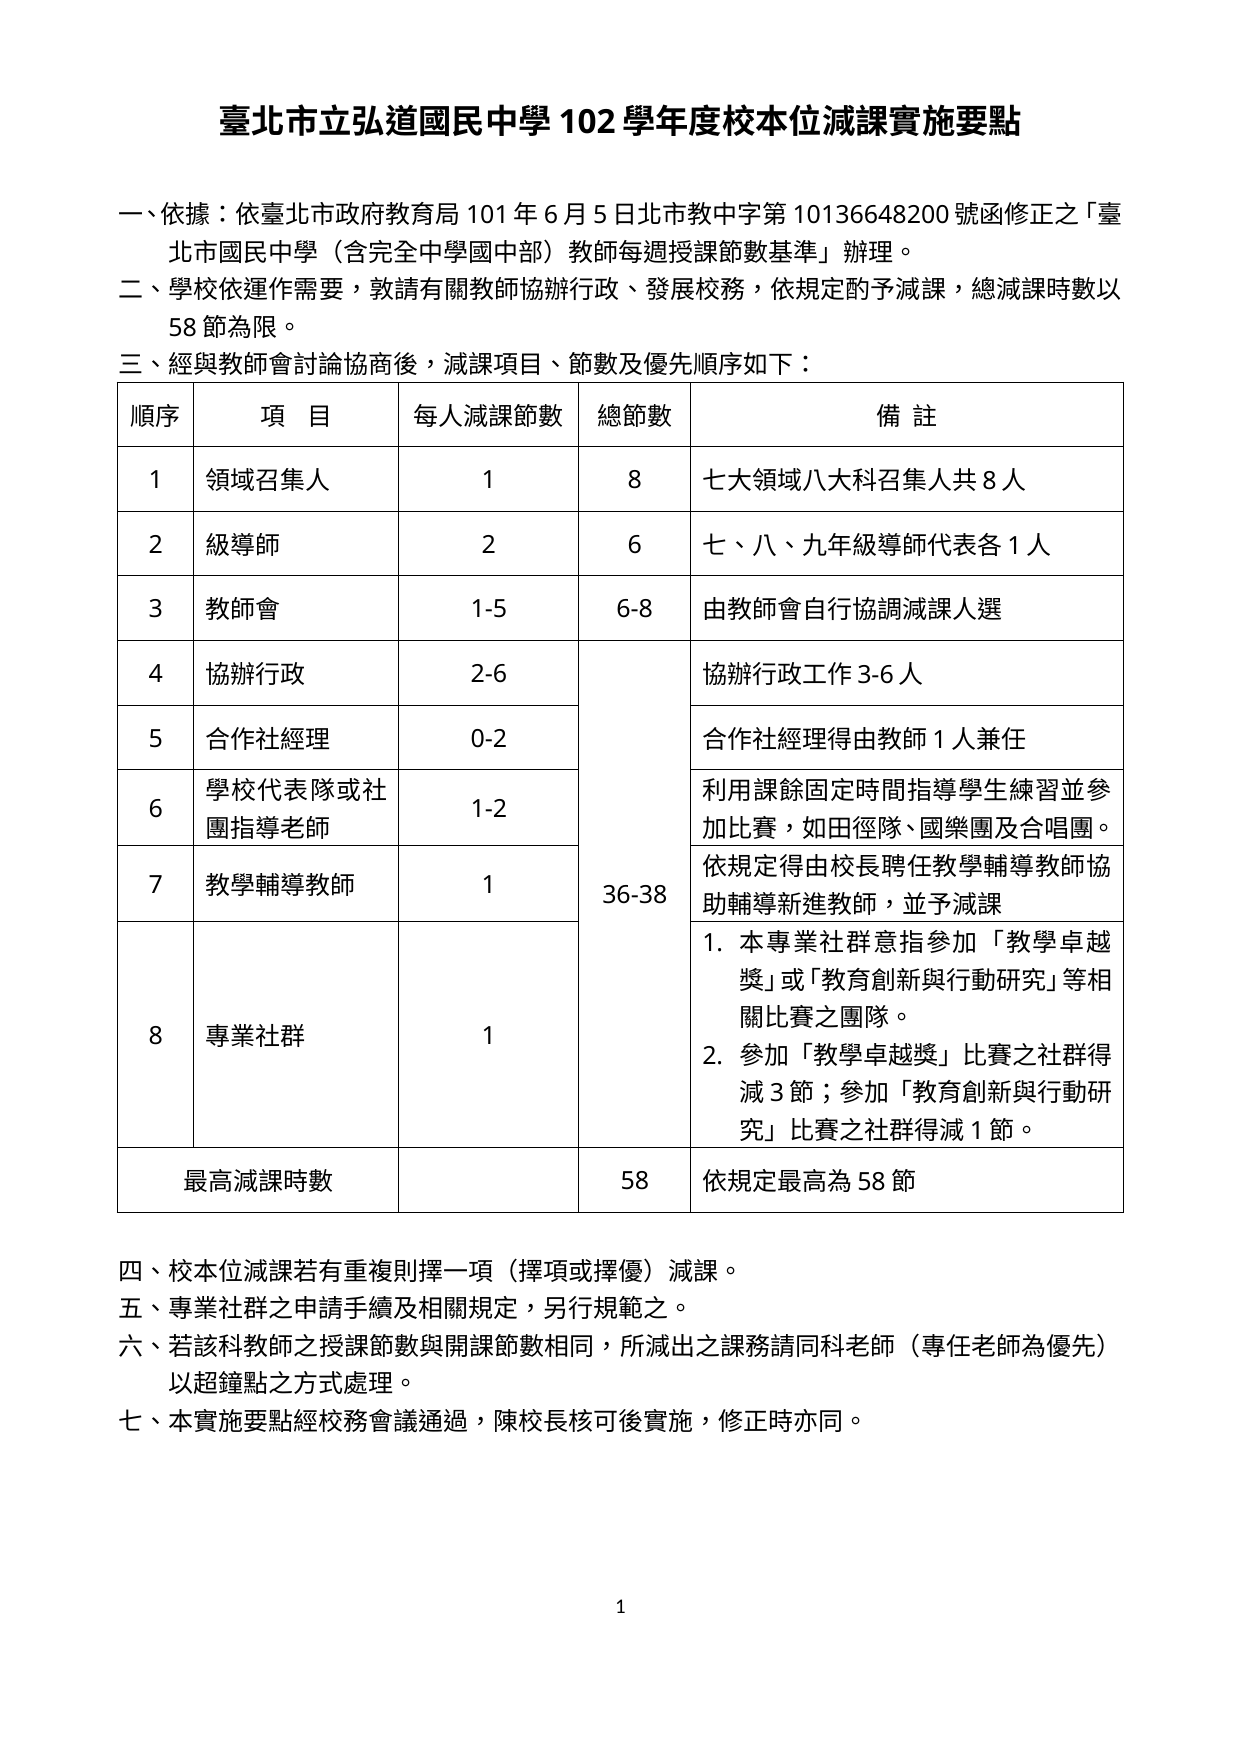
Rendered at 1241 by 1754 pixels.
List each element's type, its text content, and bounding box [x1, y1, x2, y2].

table_cell 依規定得由校長聘任教學輔導教師協助輔導新進教師，並予減課 [691, 846, 1123, 921]
text 臺北市立弘道國民中學102學年度校本位減課實施要點 [118, 82, 1122, 157]
text 二、學校依運作需要，敦請有關教師協辦行政、發展校務，依規定酌予減課，總減課時數以58節為限。 [118, 269, 1122, 344]
table_cell 2-6 [399, 641, 578, 704]
table_cell 由教師會自行協調減課人選 [691, 576, 1123, 640]
text 三、經與教師會討論協商後，減課項目、節數及優先順序如下： [118, 344, 1122, 382]
table_cell 8 [118, 922, 193, 1147]
table_cell 1 [399, 922, 578, 1147]
table_cell 2 [118, 512, 193, 575]
table_cell 級導師 [194, 512, 398, 575]
table_cell 領域召集人 [194, 447, 398, 511]
table_header 順序 [118, 383, 193, 446]
table_header 項 目 [194, 383, 398, 446]
table_cell 7 [118, 846, 193, 921]
table_cell 5 [118, 706, 193, 769]
table_cell 本專業社群意指參加「教學卓越獎」或「教育創新與行動研究」等相關比賽之團隊。 參加「教學卓越獎」比賽之社群得減3節；參加「教育創新與行動研究」比賽之社群得減1節。 [691, 922, 1123, 1147]
table_cell 6 [118, 770, 193, 845]
table_cell 教師會 [194, 576, 398, 640]
table_cell 依規定最高為58節 [691, 1148, 1123, 1212]
table_cell 教學輔導教師 [194, 846, 398, 921]
table_cell 七大領域八大科召集人共8人 [691, 447, 1123, 511]
table_cell 8 [579, 447, 690, 511]
table_cell 0-2 [399, 706, 578, 769]
table_cell 合作社經理 [194, 706, 398, 769]
table_header 備 註 [691, 383, 1123, 446]
table_cell 1-2 [399, 770, 578, 845]
table_cell 1 [399, 846, 578, 921]
table_cell 專業社群 [194, 922, 398, 1147]
table_cell 1-5 [399, 576, 578, 640]
table_cell 1 [118, 447, 193, 511]
table_cell 合作社經理得由教師1人兼任 [691, 706, 1123, 769]
text 四、校本位減課若有重複則擇一項（擇項或擇優）減課。 [118, 1250, 1122, 1288]
table_header 每人減課節數 [399, 383, 578, 446]
table_header 總節數 [579, 383, 690, 446]
table_cell [399, 1148, 578, 1212]
table_cell 58 [579, 1148, 690, 1212]
table_cell 2 [399, 512, 578, 575]
text 五、專業社群之申請手續及相關規定，另行規範之。 [118, 1288, 1122, 1325]
text 七、本實施要點經校務會議通過，陳校長核可後實施，修正時亦同。 [118, 1400, 1122, 1438]
table_cell 最高減課時數 [118, 1148, 398, 1212]
table_cell 利用課餘固定時間指導學生練習並參加比賽，如田徑隊、國樂團及合唱團。 [691, 770, 1123, 845]
table_cell 1 [399, 447, 578, 511]
table_cell 學校代表隊或社團指導老師 [194, 770, 398, 845]
table_cell 3 [118, 576, 193, 640]
table_cell 36-38 [579, 641, 690, 1147]
table_cell 協辦行政工作3-6人 [691, 641, 1123, 704]
table_cell 七、八、九年級導師代表各1人 [691, 512, 1123, 575]
table_cell 協辦行政 [194, 641, 398, 704]
table_cell 6 [579, 512, 690, 575]
table_cell 4 [118, 641, 193, 704]
table_cell 6-8 [579, 576, 690, 640]
text 六、若該科教師之授課節數與開課節數相同，所減出之課務請同科老師（專任老師為優先）以超鐘點之方式處理。 [118, 1325, 1122, 1400]
text 一、依據：依臺北市政府教育局101年6月5日北市教中字第10136648200號函修正之「臺北市國民中學（含完全中學國中部）教師每週授課節數基準」辦理。 [118, 194, 1122, 269]
